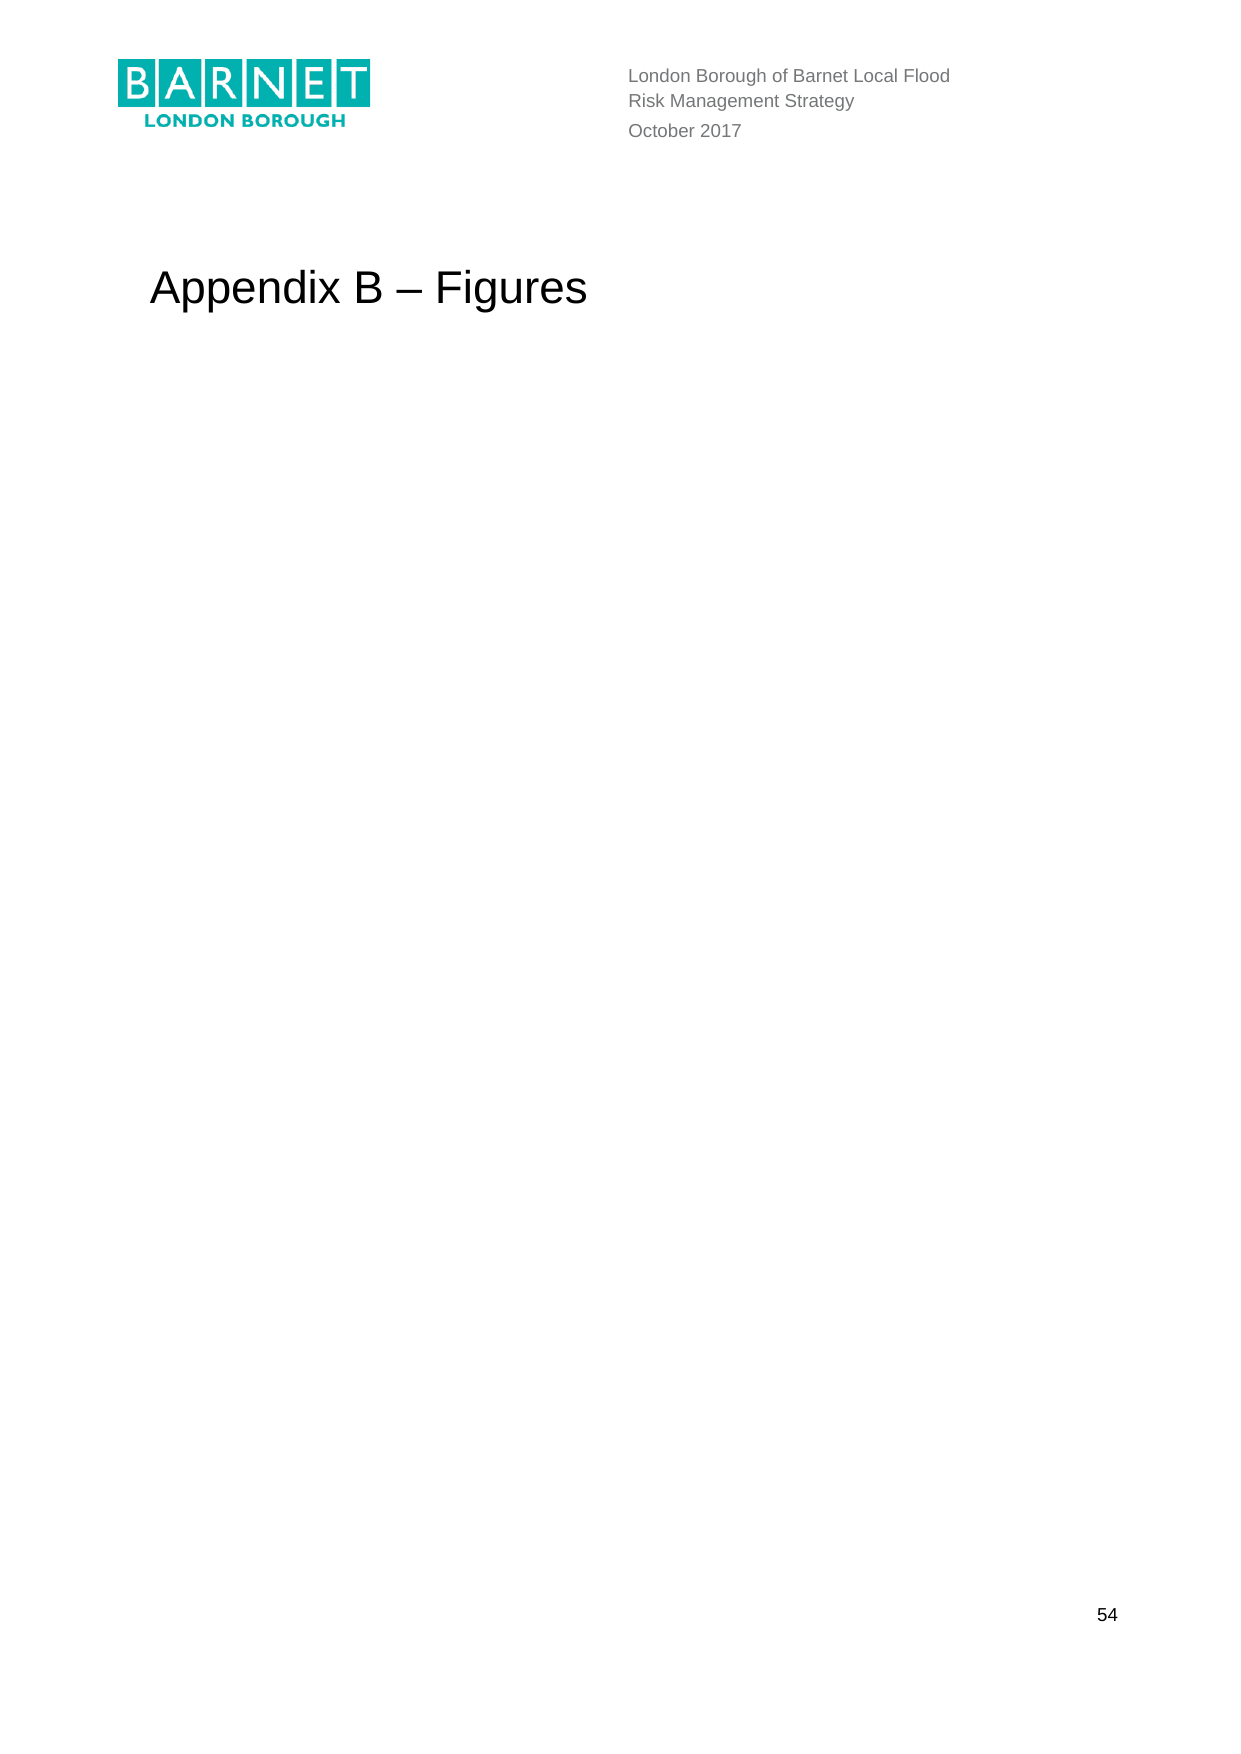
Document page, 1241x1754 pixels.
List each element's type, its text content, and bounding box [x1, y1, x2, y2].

text Appendix B – Figures [149, 261, 1091, 313]
